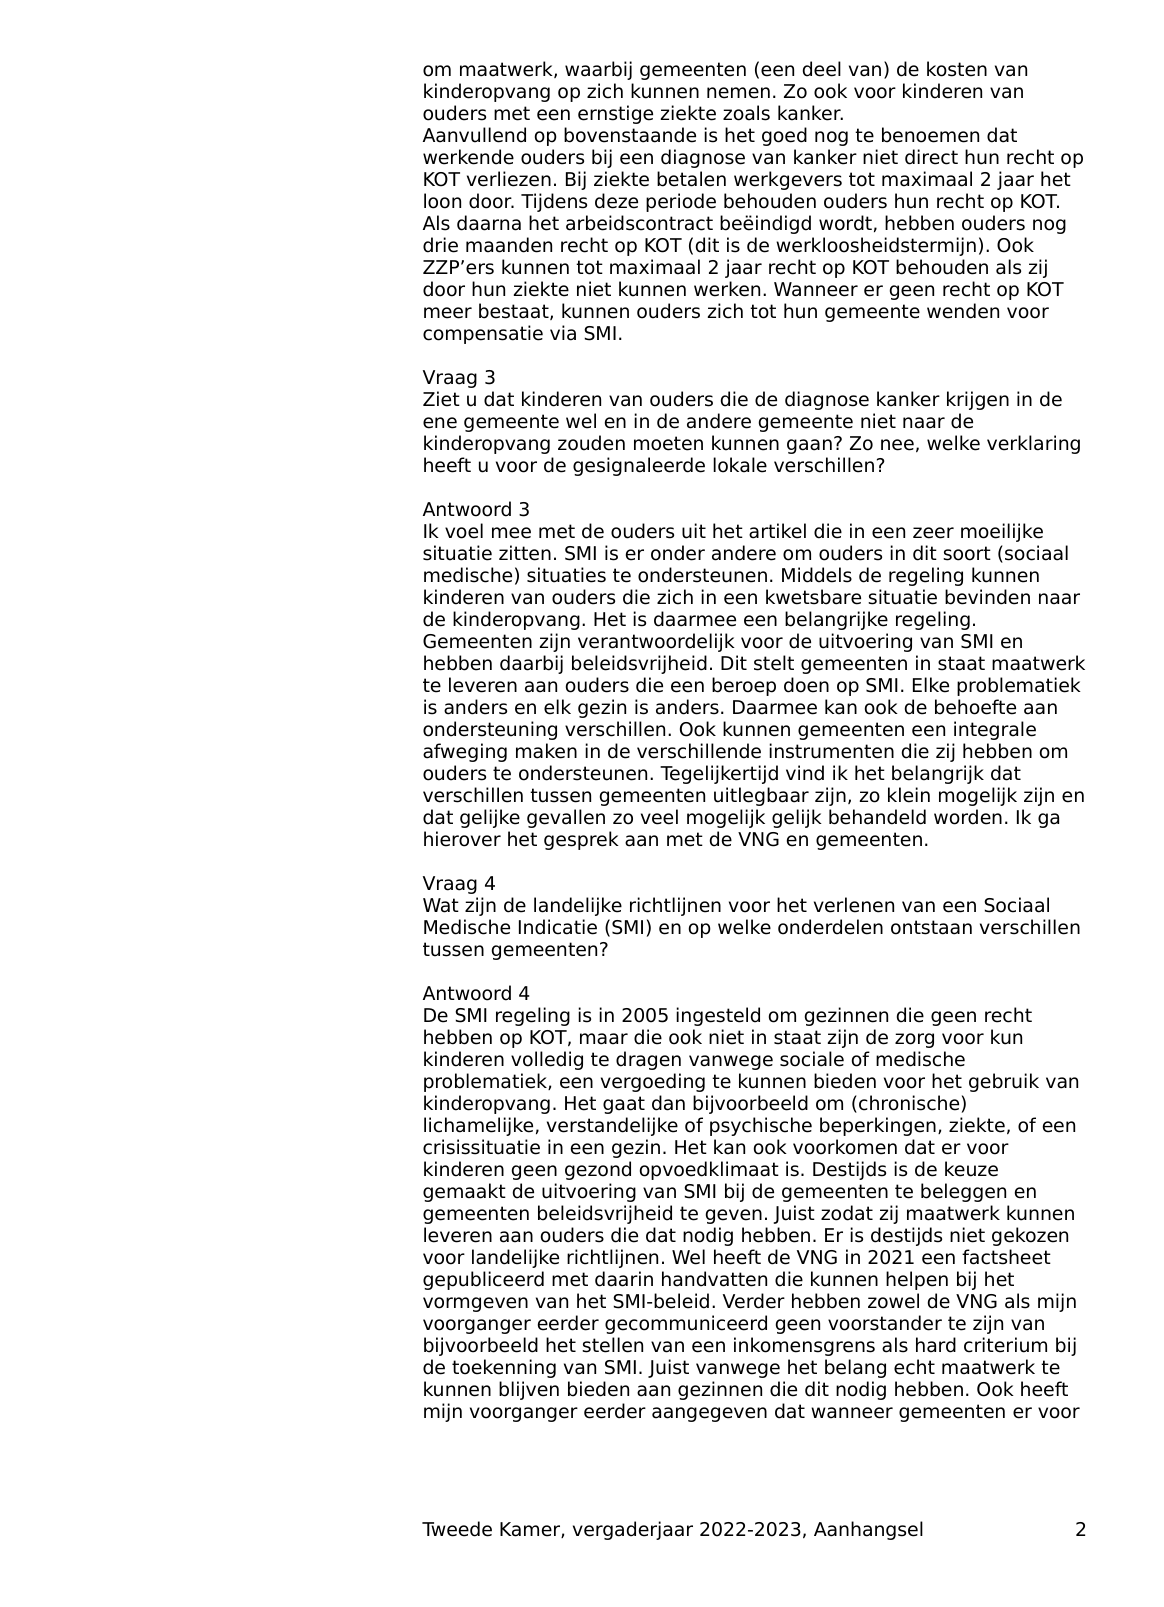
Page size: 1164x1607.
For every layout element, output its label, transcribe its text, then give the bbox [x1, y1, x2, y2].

text Vraag 4 [422, 873, 1087, 895]
text Ziet u dat kinderen van ouders die de diagnose kanker krijgen in de ene gemeente wel en in de andere gemeente niet naar de kinderopvang zouden moeten kunnen gaan? Zo nee, welke verklaring heeft u voor de gesignaleerde lokale verschillen? [422, 389, 1087, 477]
text Ik voel mee met de ouders uit het artikel die in een zeer moeilijke situatie zitten. SMI is er onder andere om ouders in dit soort (sociaal medische) situaties te ondersteunen. Middels de regeling kunnen kinderen van ouders die zich in een kwetsbare situatie bevinden naar de kinderopvang. Het is daarmee een belangrijke regeling. Gemeenten zijn verantwoordelijk voor de uitvoering van SMI en hebben daarbij beleidsvrijheid. Dit stelt gemeenten in staat maatwerk te leveren aan ouders die een beroep doen op SMI. Elke problematiek is anders en elk gezin is anders. Daarmee kan ook de behoefte aan ondersteuning verschillen. Ook kunnen gemeenten een integrale afweging maken in de verschillende instrumenten die zij hebben om ouders te ondersteunen. Tegelijkertijd vind ik het belangrijk dat verschillen tussen gemeenten uitlegbaar zijn, zo klein mogelijk zijn en dat gelijke gevallen zo veel mogelijk gelijk behandeld worden. Ik ga hierover het gesprek aan met de VNG en gemeenten. [422, 521, 1087, 851]
text De SMI regeling is in 2005 ingesteld om gezinnen die geen recht hebben op KOT, maar die ook niet in staat zijn de zorg voor kun kinderen volledig te dragen vanwege sociale of medische problematiek, een vergoeding te kunnen bieden voor het gebruik van kinderopvang. Het gaat dan bijvoorbeeld om (chronische) lichamelijke, verstandelijke of psychische beperkingen, ziekte, of een crisissituatie in een gezin. Het kan ook voorkomen dat er voor kinderen geen gezond opvoedklimaat is. Destijds is de keuze gemaakt de uitvoering van SMI bij de gemeenten te beleggen en gemeenten beleidsvrijheid te geven. Juist zodat zij maatwerk kunnen leveren aan ouders die dat nodig hebben. Er is destijds niet gekozen voor landelijke richtlijnen. Wel heeft de VNG in 2021 een factsheet gepubliceerd met daarin handvatten die kunnen helpen bij het vormgeven van het SMI-beleid. Verder hebben zowel de VNG als mijn voorganger eerder gecommuniceerd geen voorstander te zijn van bijvoorbeeld het stellen van een inkomensgrens als hard criterium bij de toekenning van SMI. Juist vanwege het belang echt maatwerk te kunnen blijven bieden aan gezinnen die dit nodig hebben. Ook heeft mijn voorganger eerder aangegeven dat wanneer gemeenten er voor [422, 1005, 1087, 1423]
text Wat zijn de landelijke richtlijnen voor het verlenen van een Sociaal Medische Indicatie (SMI) en op welke onderdelen ontstaan verschillen tussen gemeenten? [422, 895, 1087, 961]
text Vraag 3 [422, 367, 1087, 389]
text Antwoord 3 [422, 499, 1087, 521]
text Antwoord 4 [422, 983, 1087, 1005]
text Aanvullend op bovenstaande is het goed nog te benoemen dat werkende ouders bij een diagnose van kanker niet direct hun recht op KOT verliezen. Bij ziekte betalen werkgevers tot maximaal 2 jaar het loon door. Tijdens deze periode behouden ouders hun recht op KOT. Als daarna het arbeidscontract beëindigd wordt, hebben ouders nog drie maanden recht op KOT (dit is de werkloosheidstermijn). Ook ZZP’ers kunnen tot maximaal 2 jaar recht op KOT behouden als zij door hun ziekte niet kunnen werken. Wanneer er geen recht op KOT meer bestaat, kunnen ouders zich tot hun gemeente wenden voor compensatie via SMI. [422, 125, 1087, 345]
text om maatwerk, waarbij gemeenten (een deel van) de kosten van kinderopvang op zich kunnen nemen. Zo ook voor kinderen van ouders met een ernstige ziekte zoals kanker. [422, 59, 1087, 125]
